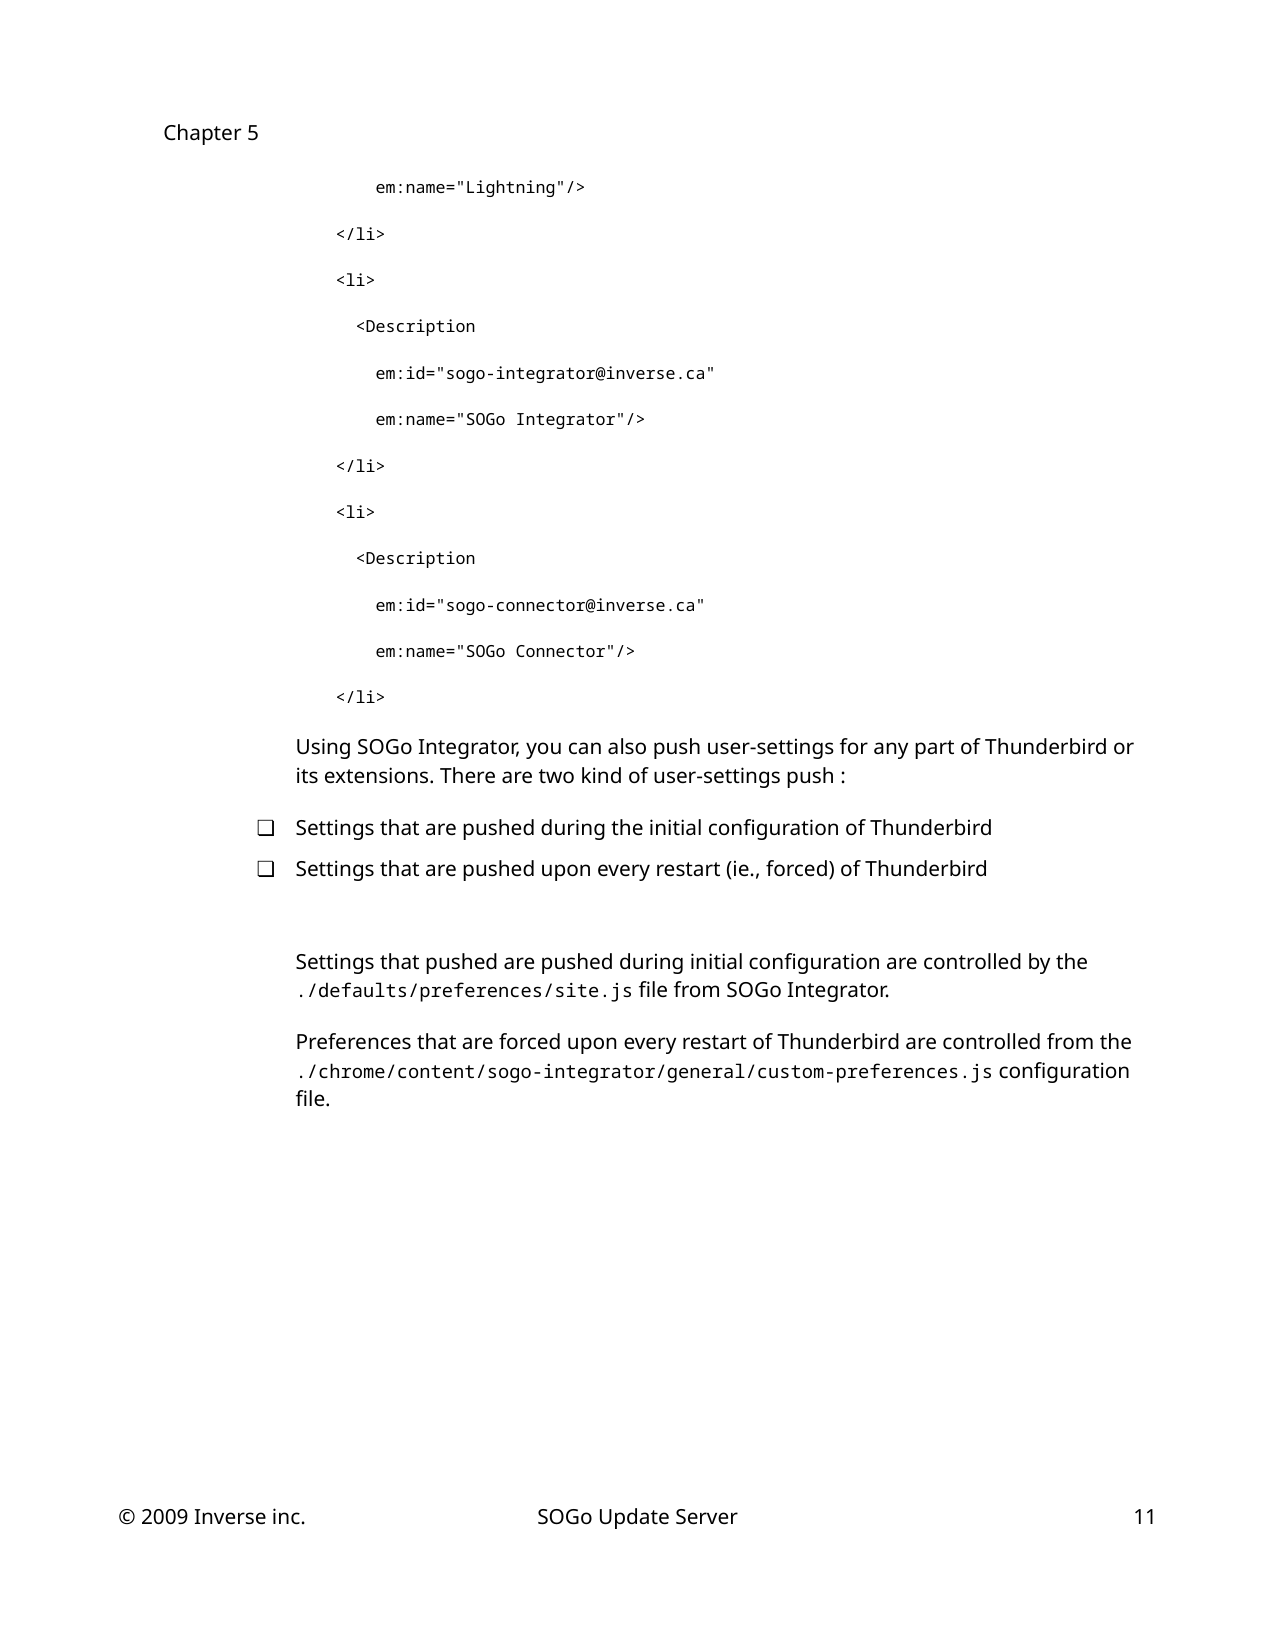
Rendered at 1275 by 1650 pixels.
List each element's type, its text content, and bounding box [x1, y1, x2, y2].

text <li> [295, 269, 1157, 291]
text <Description [295, 547, 1157, 569]
text em:id="sogo-connector@inverse.ca" [295, 593, 1157, 616]
text em:name="SOGo Connector"/> [295, 639, 1157, 662]
text </li> [295, 222, 1157, 245]
text <Description [295, 315, 1157, 338]
text Settings that pushed are pushed during initial configuration are controlled by the ./defaults/preferences/site.js file from SOGo Integrator. [295, 947, 1157, 1004]
text Preferences that are forced upon every restart of Thunderbird are controlled from the ./chrome/content/sogo-integrator/general/custom-preferences.js configuration file. [295, 1027, 1157, 1113]
text em:name="SOGo Integrator"/> [295, 408, 1157, 431]
text Using SOGo Integrator, you can also push user-settings for any part of Thunderbird or its extensions. There are two kind of user-settings push : [295, 732, 1157, 789]
text </li> [295, 686, 1157, 709]
text <li> [295, 501, 1157, 523]
text em:id="sogo-integrator@inverse.ca" [295, 361, 1157, 384]
list ❏ Settings that are pushed during the initial configuration of Thunderbird [256, 813, 1157, 841]
text em:name="Lightning"/> [295, 176, 1157, 199]
text </li> [295, 454, 1157, 477]
list ❏ Settings that are pushed upon every restart (ie., forced) of Thunderbird [256, 854, 1157, 882]
